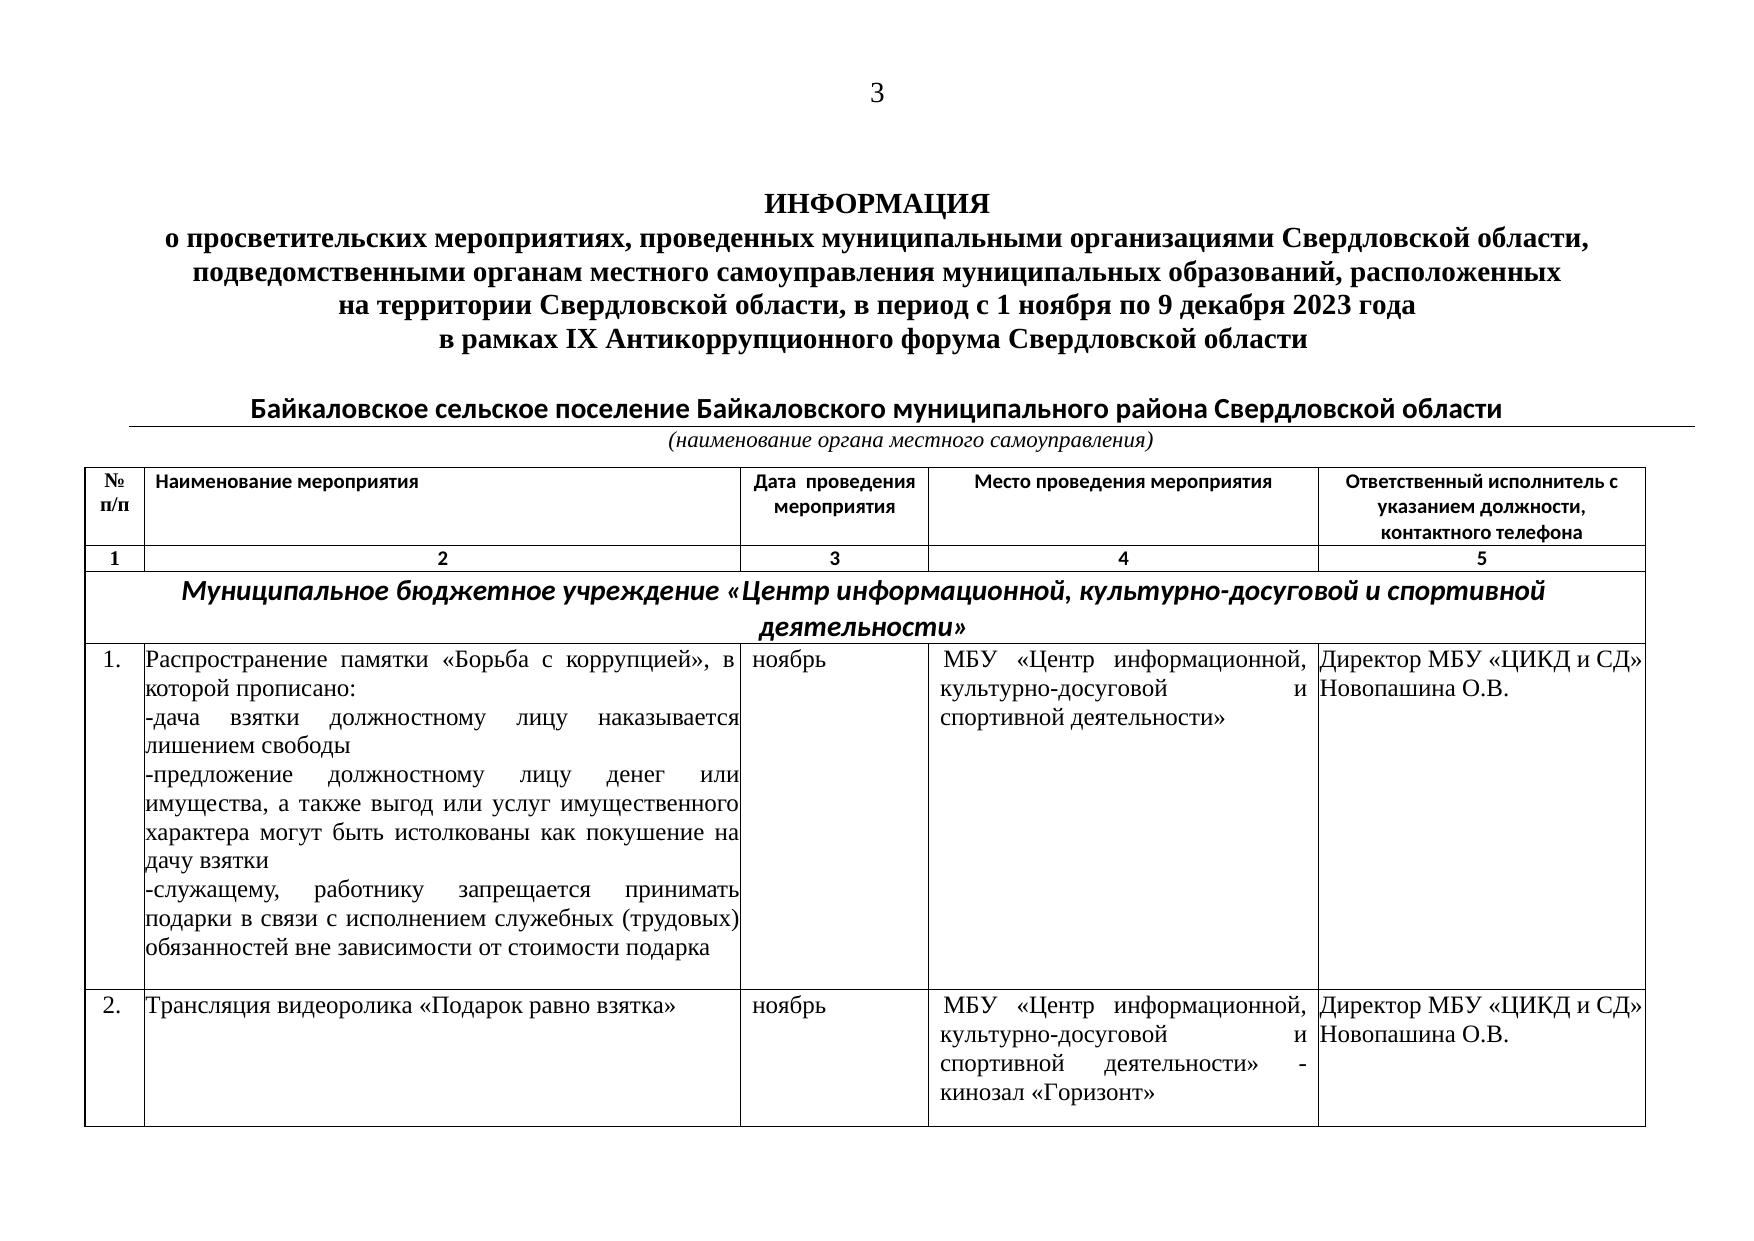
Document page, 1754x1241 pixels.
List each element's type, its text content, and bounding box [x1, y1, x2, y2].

table_cell Муниципальное бюджетное учреждение «Центр информационной, культурно-досуговой и спортивной деятельности» [86, 572, 1645, 643]
table_cell 1 [86, 546, 144, 571]
table_cell ноябрь [741, 990, 928, 1126]
table_header Ответственный исполнитель с указанием должности, контактного телефона [1319, 468, 1645, 544]
text Байкаловское сельское поселение Байкаловского муниципального района Свердловской области [118, 390, 1636, 426]
table_cell 3 [741, 546, 928, 571]
table_cell ноябрь [741, 644, 928, 989]
table_cell Директор МБУ «ЦИКД и СД» Новопашина О.В. [1319, 990, 1645, 1126]
table_cell Директор МБУ «ЦИКД и СД» Новопашина О.В. [1319, 644, 1645, 989]
table_header № п/п [86, 468, 144, 544]
table_cell МБУ «Центр информационной, культурно-досуговой и спортивной деятельности» - кинозал «Горизонт» [929, 990, 1318, 1126]
table_cell 5 [1319, 546, 1645, 571]
table_header (наименование органа местного самоуправления) [129, 427, 1694, 453]
table_cell Трансляция видеоролика «Подарок равно взятка» [145, 990, 740, 1126]
text ИНФОРМАЦИЯ [118, 187, 1636, 220]
table_cell 2. [86, 990, 144, 1126]
table_cell 2 [145, 546, 740, 571]
table_cell МБУ «Центр информационной, культурно-досуговой и спортивной деятельности» [929, 644, 1318, 989]
table_cell 1. [86, 644, 144, 989]
text о просветительских мероприятиях, проведенных муниципальными организациями Свердловской области, подведомственными органам местного самоуправления муниципальных образований, расположенных на территории Свердловской области, в период с 1 ноября по 9 декабря 2023 года в рамках IX Антикоррупционного форума Свердловской области [118, 220, 1636, 354]
table_header Наименование мероприятия [145, 468, 740, 544]
table_cell 4 [929, 546, 1318, 571]
table_cell Распространение памятки «Борьба с коррупцией», в которой прописано: -дача взятки должностному лицу наказывается лишением свободы -предложение должностному лицу денег или имущества, а также выгод или услуг имущественного характера могут быть истолкованы как покушение на дачу взятки -служащему, работнику запрещается принимать подарки в связи с исполнением служебных (трудовых) обязанностей вне зависимости от стоимости подарка [145, 961, 740, 989]
table_header Место проведения мероприятия [929, 468, 1318, 544]
table_header Дата проведения мероприятия [741, 468, 928, 544]
